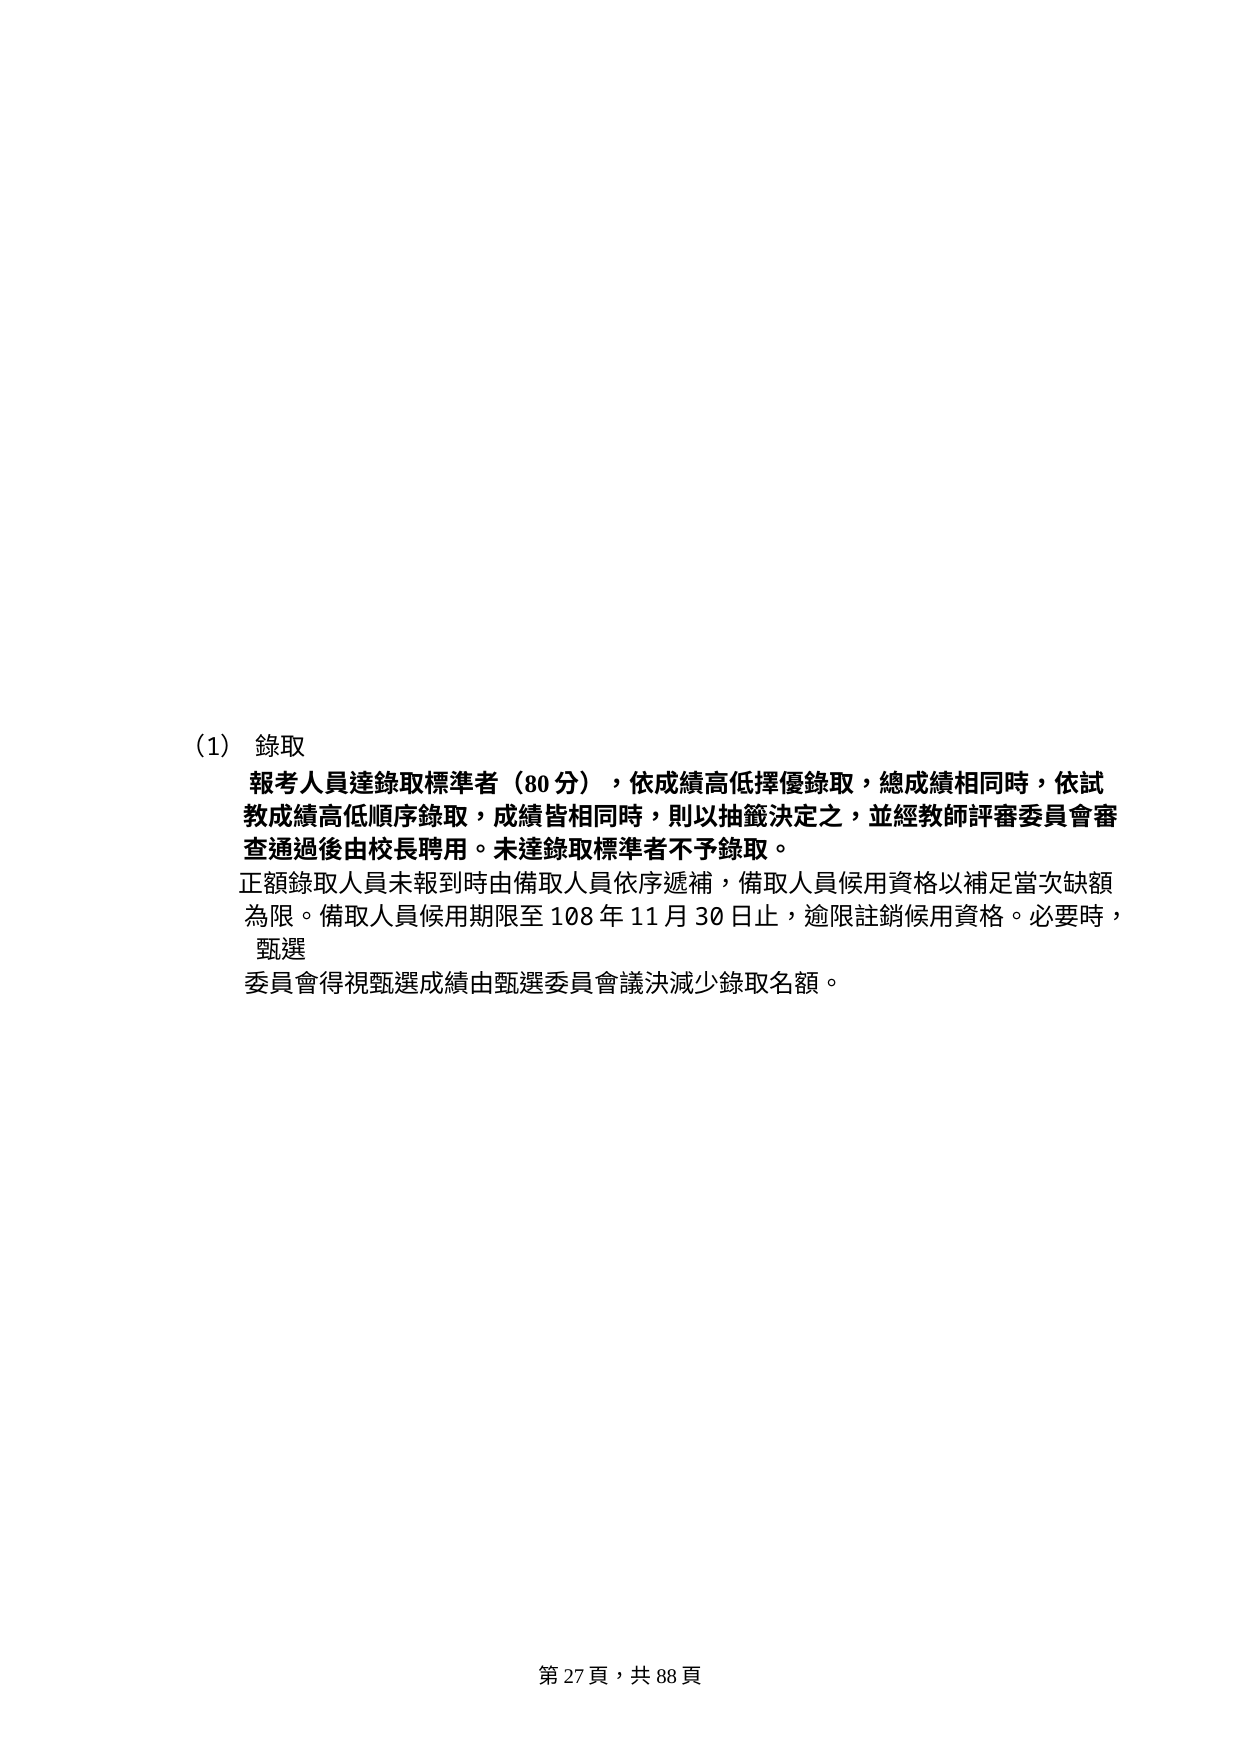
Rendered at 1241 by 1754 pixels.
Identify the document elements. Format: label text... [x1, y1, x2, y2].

text 正額錄取人員未報到時由備取人員依序遞補，備取人員候用資格以補足當次缺額 [169, 866, 1122, 899]
text 為限。備取人員候用期限至108年11月30日止，逾限註銷候用資格。必要時，甄選 [169, 899, 1122, 966]
text 委員會得視甄選成績由甄選委員會議決減少錄取名額。 [169, 966, 1122, 999]
text 報考人員達錄取標準者（80分），依成績高低擇優錄取，總成績相同時，依試教成績高低順序錄取，成績皆相同時，則以抽籤決定之，並經教師評審委員會審查通過後由校長聘用。未達錄取標準者不予錄取。 [156, 766, 1122, 866]
list 錄取 [181, 703, 1122, 766]
